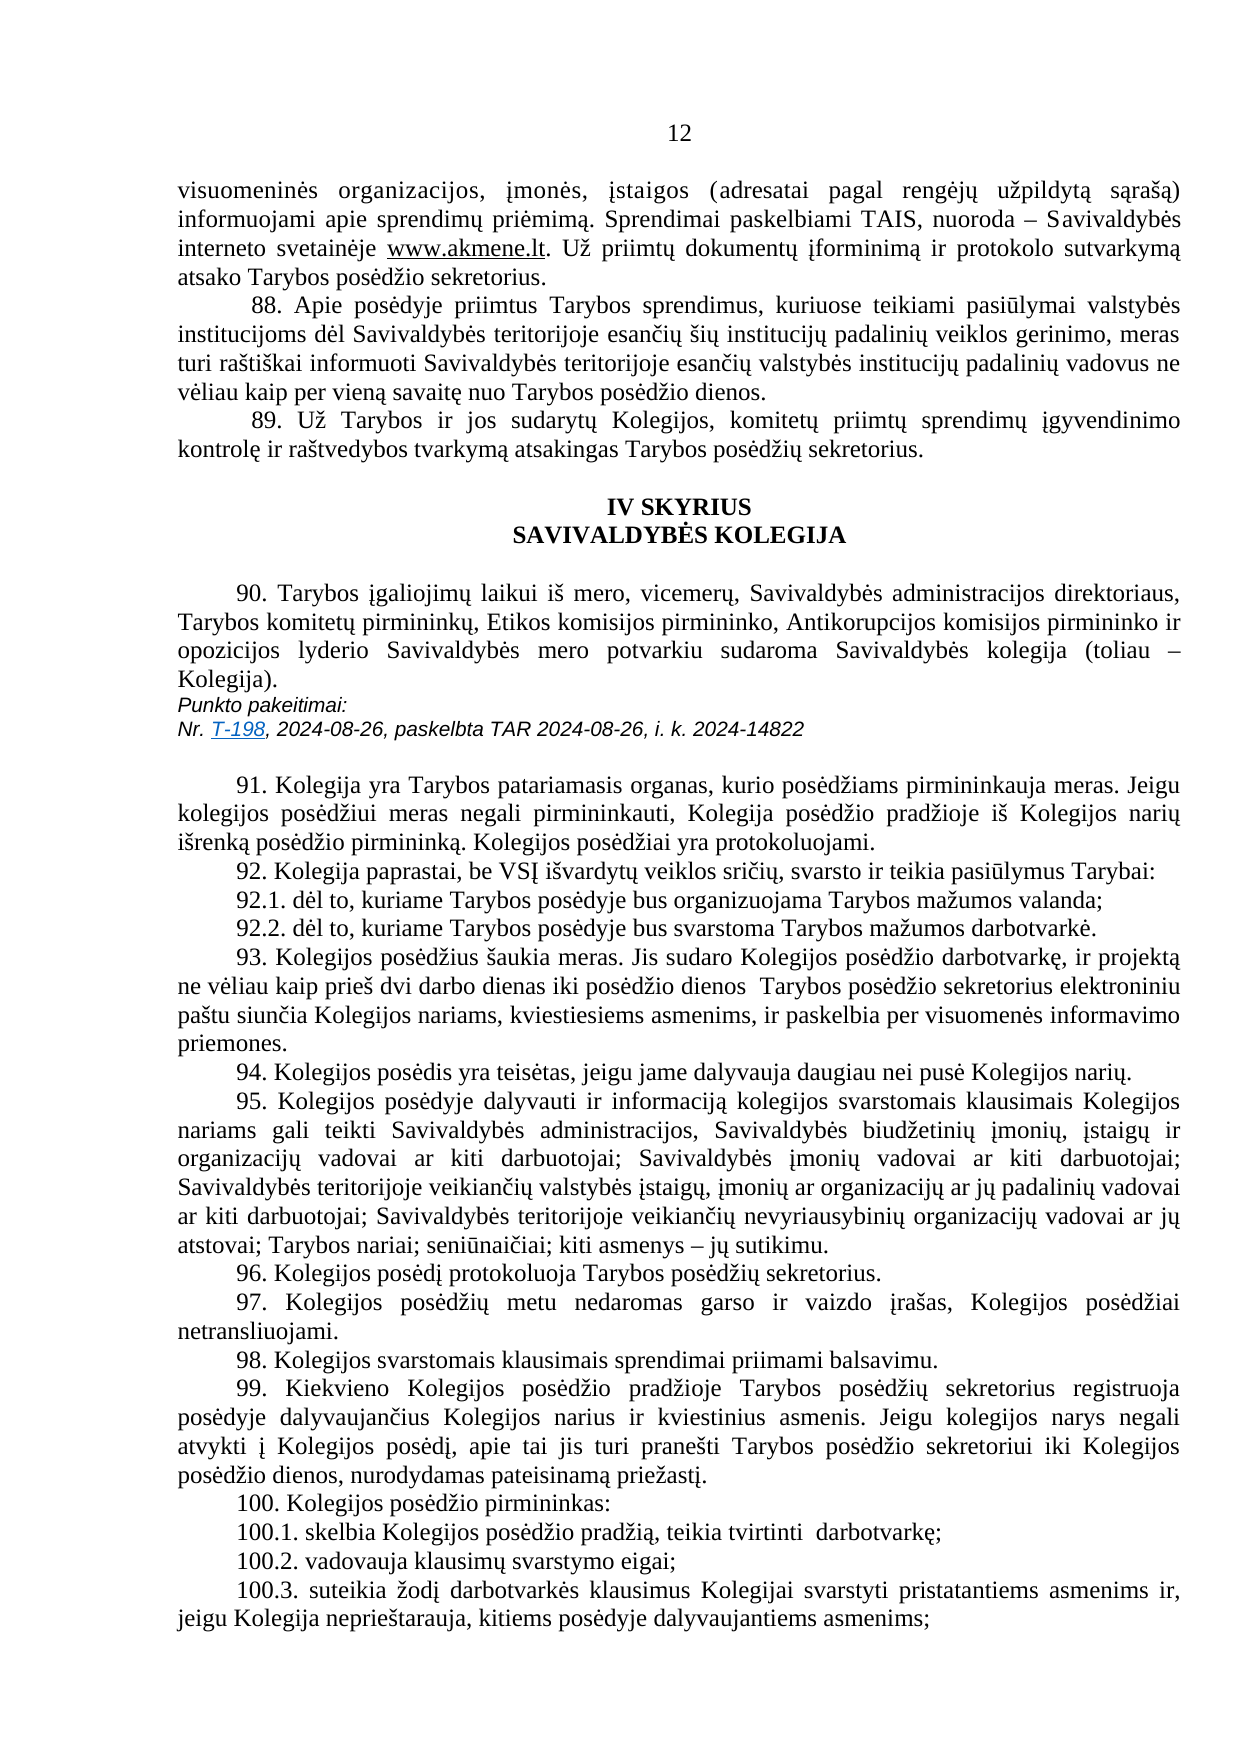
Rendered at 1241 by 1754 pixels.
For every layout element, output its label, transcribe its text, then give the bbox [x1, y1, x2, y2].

text visuomeninės organizacijos, įmonės, įstaigos (adresatai pagal rengėjų užpildytą sąrašą) informuojami apie sprendimų priėmimą. Sprendimai paskelbiami TAIS, nuoroda – Savivaldybės interneto svetainėje www.akmene.lt. Už priimtų dokumentų įforminimą ir protokolo sutvarkymą atsako Tarybos posėdžio sekretorius. [177, 176, 1181, 291]
text 89. Už Tarybos ir jos sudarytų Kolegijos, komitetų priimtų sprendimų įgyvendinimo kontrolę ir raštvedybos tvarkymą atsakingas Tarybos posėdžių sekretorius. [177, 406, 1181, 463]
text 94. Kolegijos posėdis yra teisėtas, jeigu jame dalyvauja daugiau nei pusė Kolegijos narių. [177, 1057, 1181, 1086]
text 95. Kolegijos posėdyje dalyvauti ir informaciją kolegijos svarstomais klausimais Kolegijos nariams gali teikti Savivaldybės administracijos, Savivaldybės biudžetinių įmonių, įstaigų ir organizacijų vadovai ar kiti darbuotojai; Savivaldybės įmonių vadovai ar kiti darbuotojai; Savivaldybės teritorijoje veikiančių valstybės įstaigų, įmonių ar organizacijų ar jų padalinių vadovai ar kiti darbuotojai; Savivaldybės teritorijoje veikiančių nevyriausybinių organizacijų vadovai ar jų atstovai; Tarybos nariai; seniūnaičiai; kiti asmenys – jų sutikimu. [177, 1086, 1181, 1258]
text SAVIVALDYBĖS KOLEGIJA [177, 521, 1181, 549]
text IV SKYRIUS [177, 492, 1181, 521]
text 99. Kiekvieno Kolegijos posėdžio pradžioje Tarybos posėdžių sekretorius registruoja posėdyje dalyvaujančius Kolegijos narius ir kviestinius asmenis. Jeigu kolegijos narys negali atvykti į Kolegijos posėdį, apie tai jis turi pranešti Tarybos posėdžio sekretoriui iki Kolegijos posėdžio dienos, nurodydamas pateisinamą priežastį. [177, 1373, 1181, 1488]
text 91. Kolegija yra Tarybos patariamasis organas, kurio posėdžiams pirmininkauja meras. Jeigu kolegijos posėdžiui meras negali pirmininkauti, Kolegija posėdžio pradžioje iš Kolegijos narių išrenką posėdžio pirmininką. Kolegijos posėdžiai yra protokoluojami. [177, 770, 1181, 856]
text 96. Kolegijos posėdį protokoluoja Tarybos posėdžių sekretorius. [177, 1258, 1181, 1287]
text 97. Kolegijos posėdžių metu nedaromas garso ir vaizdo įrašas, Kolegijos posėdžiai netransliuojami. [177, 1287, 1181, 1345]
text 100.3. suteikia žodį darbotvarkės klausimus Kolegijai svarstyti pristatantiems asmenims ir, jeigu Kolegija neprieštarauja, kitiems posėdyje dalyvaujantiems asmenims; [177, 1575, 1181, 1632]
text 100. Kolegijos posėdžio pirmininkas: [177, 1488, 1181, 1517]
text 92.1. dėl to, kuriame Tarybos posėdyje bus organizuojama Tarybos mažumos valanda; [177, 885, 1181, 913]
text 93. Kolegijos posėdžius šaukia meras. Jis sudaro Kolegijos posėdžio darbotvarkę, ir projektą ne vėliau kaip prieš dvi darbo dienas iki posėdžio dienos Tarybos posėdžio sekretorius elektroniniu paštu siunčia Kolegijos nariams, kviestiesiems asmenims, ir paskelbia per visuomenės informavimo priemones. [177, 942, 1181, 1057]
text 98. Kolegijos svarstomais klausimais sprendimai priimami balsavimu. [177, 1345, 1181, 1373]
text Nr. T-198, 2024-08-26, paskelbta TAR 2024-08-26, i. k. 2024-14822 [177, 717, 1181, 741]
text 90. Tarybos įgaliojimų laikui iš mero, vicemerų, Savivaldybės administracijos direktoriaus, Tarybos komitetų pirmininkų, Etikos komisijos pirmininko, Antikorupcijos komisijos pirmininko ir opozicijos lyderio Savivaldybės mero potvarkiu sudaroma Savivaldybės kolegija (toliau – Kolegija). [177, 578, 1181, 693]
text 92. Kolegija paprastai, be VSĮ išvardytų veiklos sričių, svarsto ir teikia pasiūlymus Tarybai: [177, 856, 1181, 885]
text 100.1. skelbia Kolegijos posėdžio pradžią, teikia tvirtinti darbotvarkę; [177, 1517, 1181, 1546]
text 88. Apie posėdyje priimtus Tarybos sprendimus, kuriuose teikiami pasiūlymai valstybės institucijoms dėl Savivaldybės teritorijoje esančių šių institucijų padalinių veiklos gerinimo, meras turi raštiškai informuoti Savivaldybės teritorijoje esančių valstybės institucijų padalinių vadovus ne vėliau kaip per vieną savaitę nuo Tarybos posėdžio dienos. [177, 291, 1181, 406]
text 100.2. vadovauja klausimų svarstymo eigai; [177, 1546, 1181, 1575]
text Punkto pakeitimai: [177, 693, 1181, 717]
text 92.2. dėl to, kuriame Tarybos posėdyje bus svarstoma Tarybos mažumos darbotvarkė. [177, 913, 1181, 942]
